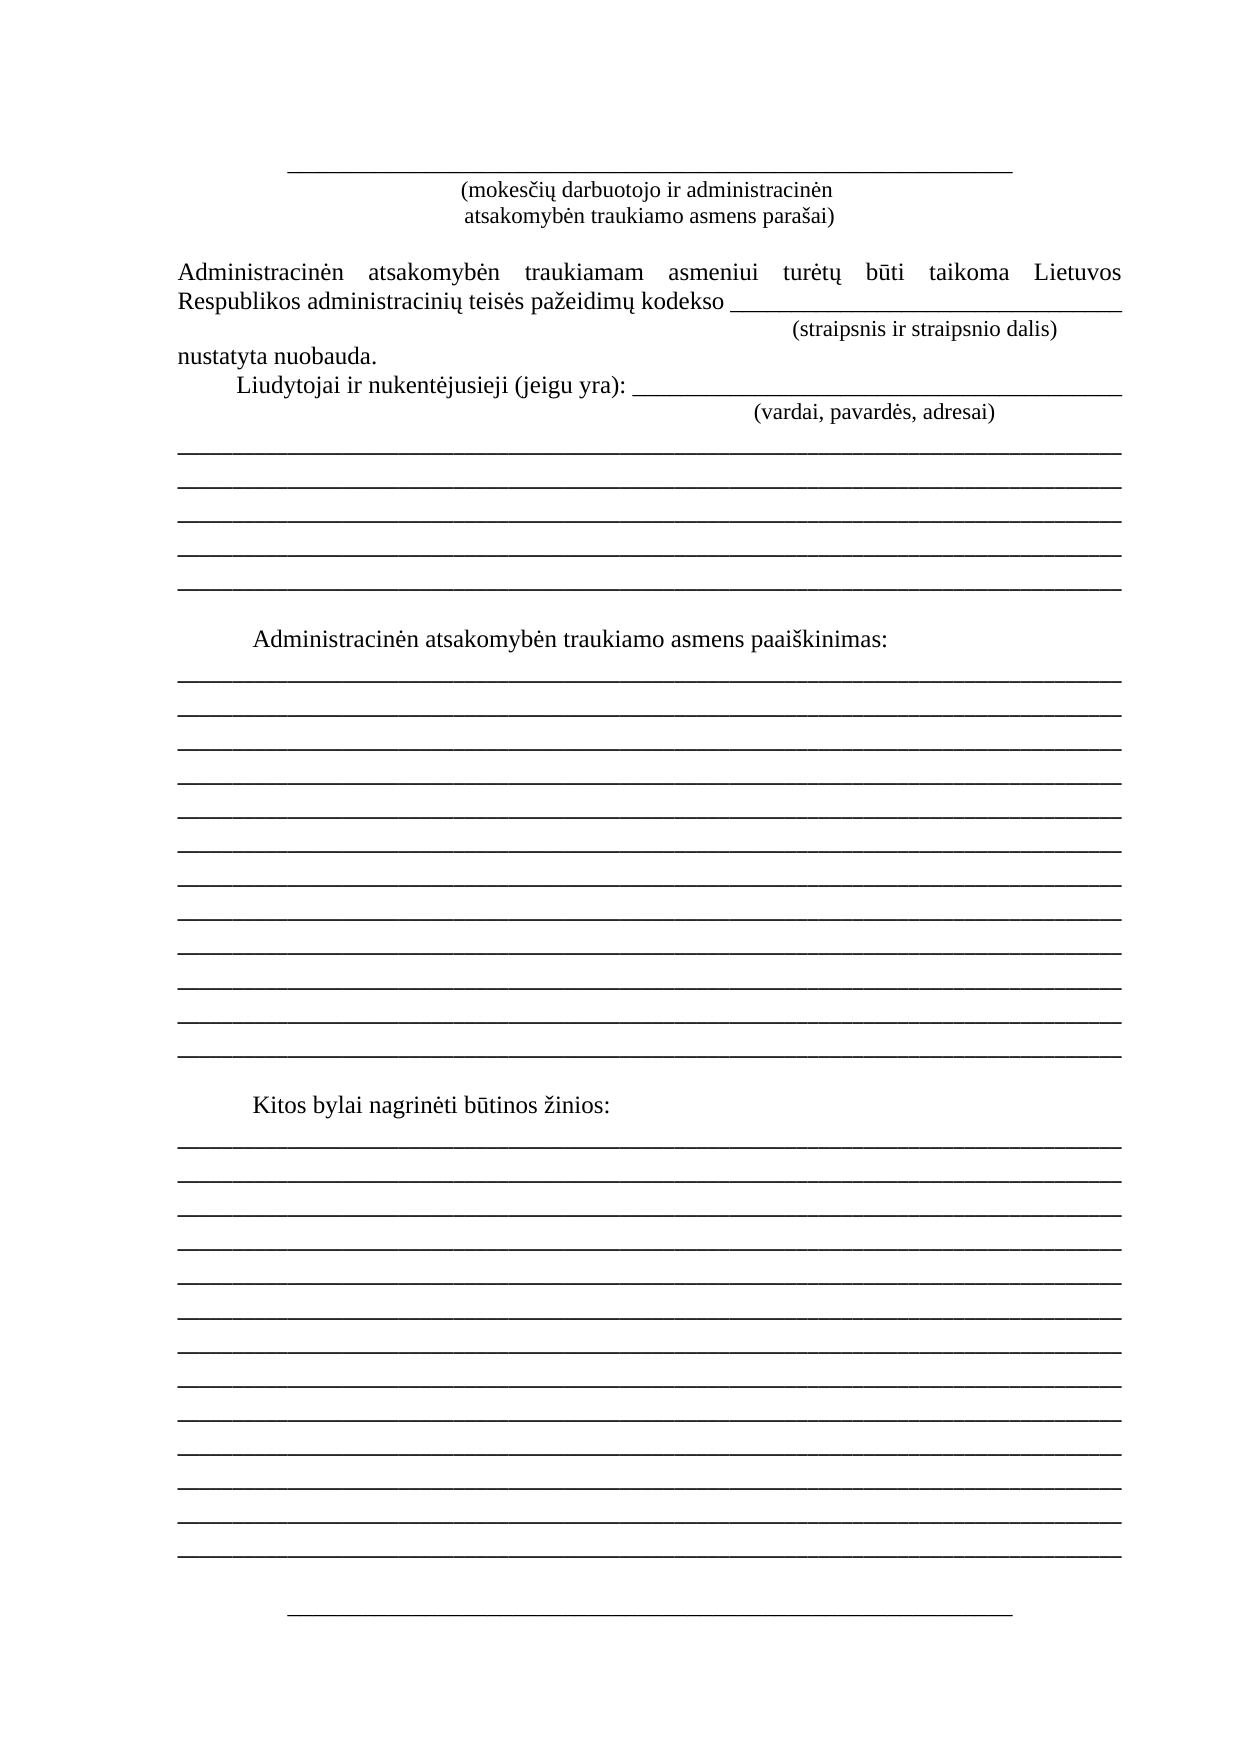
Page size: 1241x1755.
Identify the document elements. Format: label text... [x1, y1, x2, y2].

text _ [177, 1255, 1122, 1289]
text _ [177, 721, 1122, 755]
text (straipsnis ir straipsnio dalis) [727, 314, 1122, 341]
text _ [177, 1459, 1122, 1493]
text _ [177, 823, 1122, 857]
text _ [177, 925, 1122, 959]
text _ [177, 993, 1122, 1027]
text _ [177, 1323, 1122, 1357]
text _ [177, 1119, 1122, 1153]
text _ [177, 687, 1122, 721]
text _ [177, 1289, 1122, 1323]
text _ [177, 1187, 1122, 1221]
text _ [177, 857, 1122, 891]
text Administracinėn atsakomybėn traukiamo asmens paaiškinimas: [177, 624, 1122, 653]
text _ [177, 1425, 1122, 1459]
text _ [177, 1391, 1122, 1425]
text _ [177, 789, 1122, 823]
text _ [177, 527, 1122, 561]
text Administracinėn atsakomybėn traukiamam asmeniui turėtų būti taikoma Lietuvos Respublikos administracinių teisės pažeidimų kodekso [177, 257, 1122, 314]
text _ [177, 561, 1122, 595]
text _ [177, 653, 1122, 687]
text _ [177, 459, 1122, 493]
text __________________________________________________________ [177, 1590, 1122, 1619]
text Liudytojai ir nukentėjusieji (jeigu yra): [177, 370, 1122, 398]
text _ [177, 1357, 1122, 1391]
text (vardai, pavardės, adresai) [627, 398, 1122, 425]
text _ [177, 1493, 1122, 1528]
text _ [177, 1153, 1122, 1187]
text _ [177, 1027, 1122, 1061]
text nustatyta nuobauda. [177, 341, 1122, 370]
text _ [177, 425, 1122, 459]
text _ [177, 959, 1122, 993]
text _ [177, 891, 1122, 925]
text Kitos bylai nagrinėti būtinos žinios: [177, 1090, 1122, 1119]
text _ [177, 755, 1122, 789]
text _ [177, 493, 1122, 527]
text __________________________________________________________ [177, 147, 1122, 176]
text _ [177, 1221, 1122, 1255]
text (mokesčių darbuotojo ir administracinėn atsakomybėn traukiamo asmens parašai) [177, 176, 1122, 228]
text _ [177, 1528, 1122, 1562]
